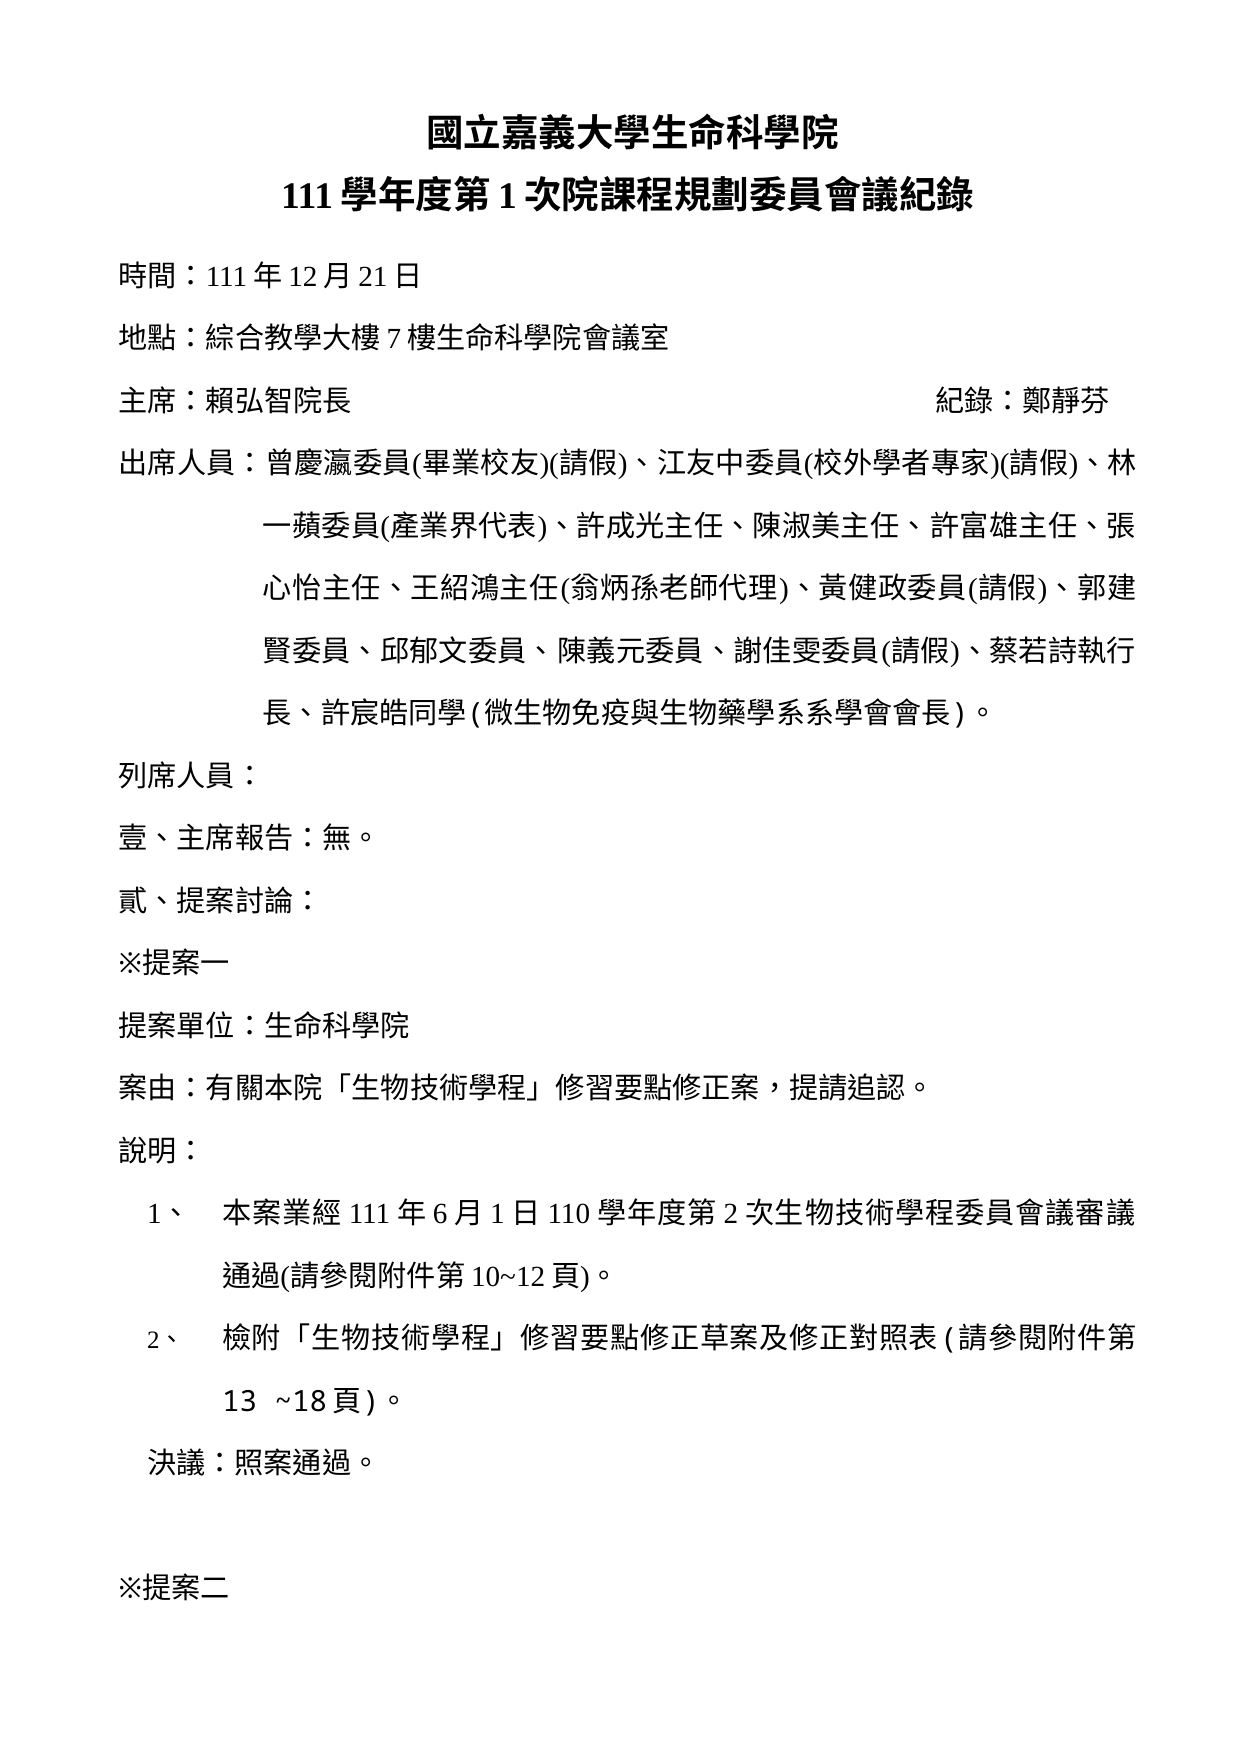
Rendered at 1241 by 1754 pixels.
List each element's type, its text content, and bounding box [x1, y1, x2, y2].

text 出席人員：曾慶瀛委員(畢業校友)(請假)、江友中委員(校外學者專家)(請假)、林一蘋委員(產業界代表)、許成光主任、陳淑美主任、許富雄主任、張心怡主任、王紹鴻主任(翁炳孫老師代理)、黃健政委員(請假)、郭建賢委員、邱郁文委員、陳義元委員、謝佳雯委員(請假)、蔡若詩執行長、許宸皓同學(微生物免疫與生物藥學系系學會會長)。 [118, 419, 1137, 732]
text 國立嘉義大學生命科學院 [118, 88, 1137, 151]
text 案由：有關本院「生物技術學程」修習要點修正案，提請追認。 [118, 1044, 1137, 1107]
text 說明： [118, 1107, 1137, 1169]
text 地點：綜合教學大樓7樓生命科學院會議室 [118, 294, 1137, 357]
text 主席：賴弘智院長 紀錄：鄭靜芬 [118, 357, 1137, 419]
text ※提案一 [118, 919, 1137, 982]
list 檢附「生物技術學程」修習要點修正草案及修正對照表(請參閱附件第13 ~18頁)。 [147, 1294, 1137, 1419]
text 列席人員： [118, 732, 1137, 794]
text 111學年度第1次院課程規劃委員會議紀錄 [118, 151, 1137, 213]
text 提案單位：生命科學院 [118, 982, 1137, 1044]
text 時間：111年12月21日 [118, 232, 1137, 294]
text 決議：照案通過。 [147, 1419, 1137, 1482]
list 本案業經111年6月1日110學年度第2次生物技術學程委員會議審議通過(請參閱附件第10~12頁)。 [147, 1169, 1137, 1294]
text 貳、提案討論： [118, 857, 1137, 919]
text ※提案二 [118, 1544, 1137, 1607]
text 壹、主席報告：無。 [118, 794, 1137, 857]
